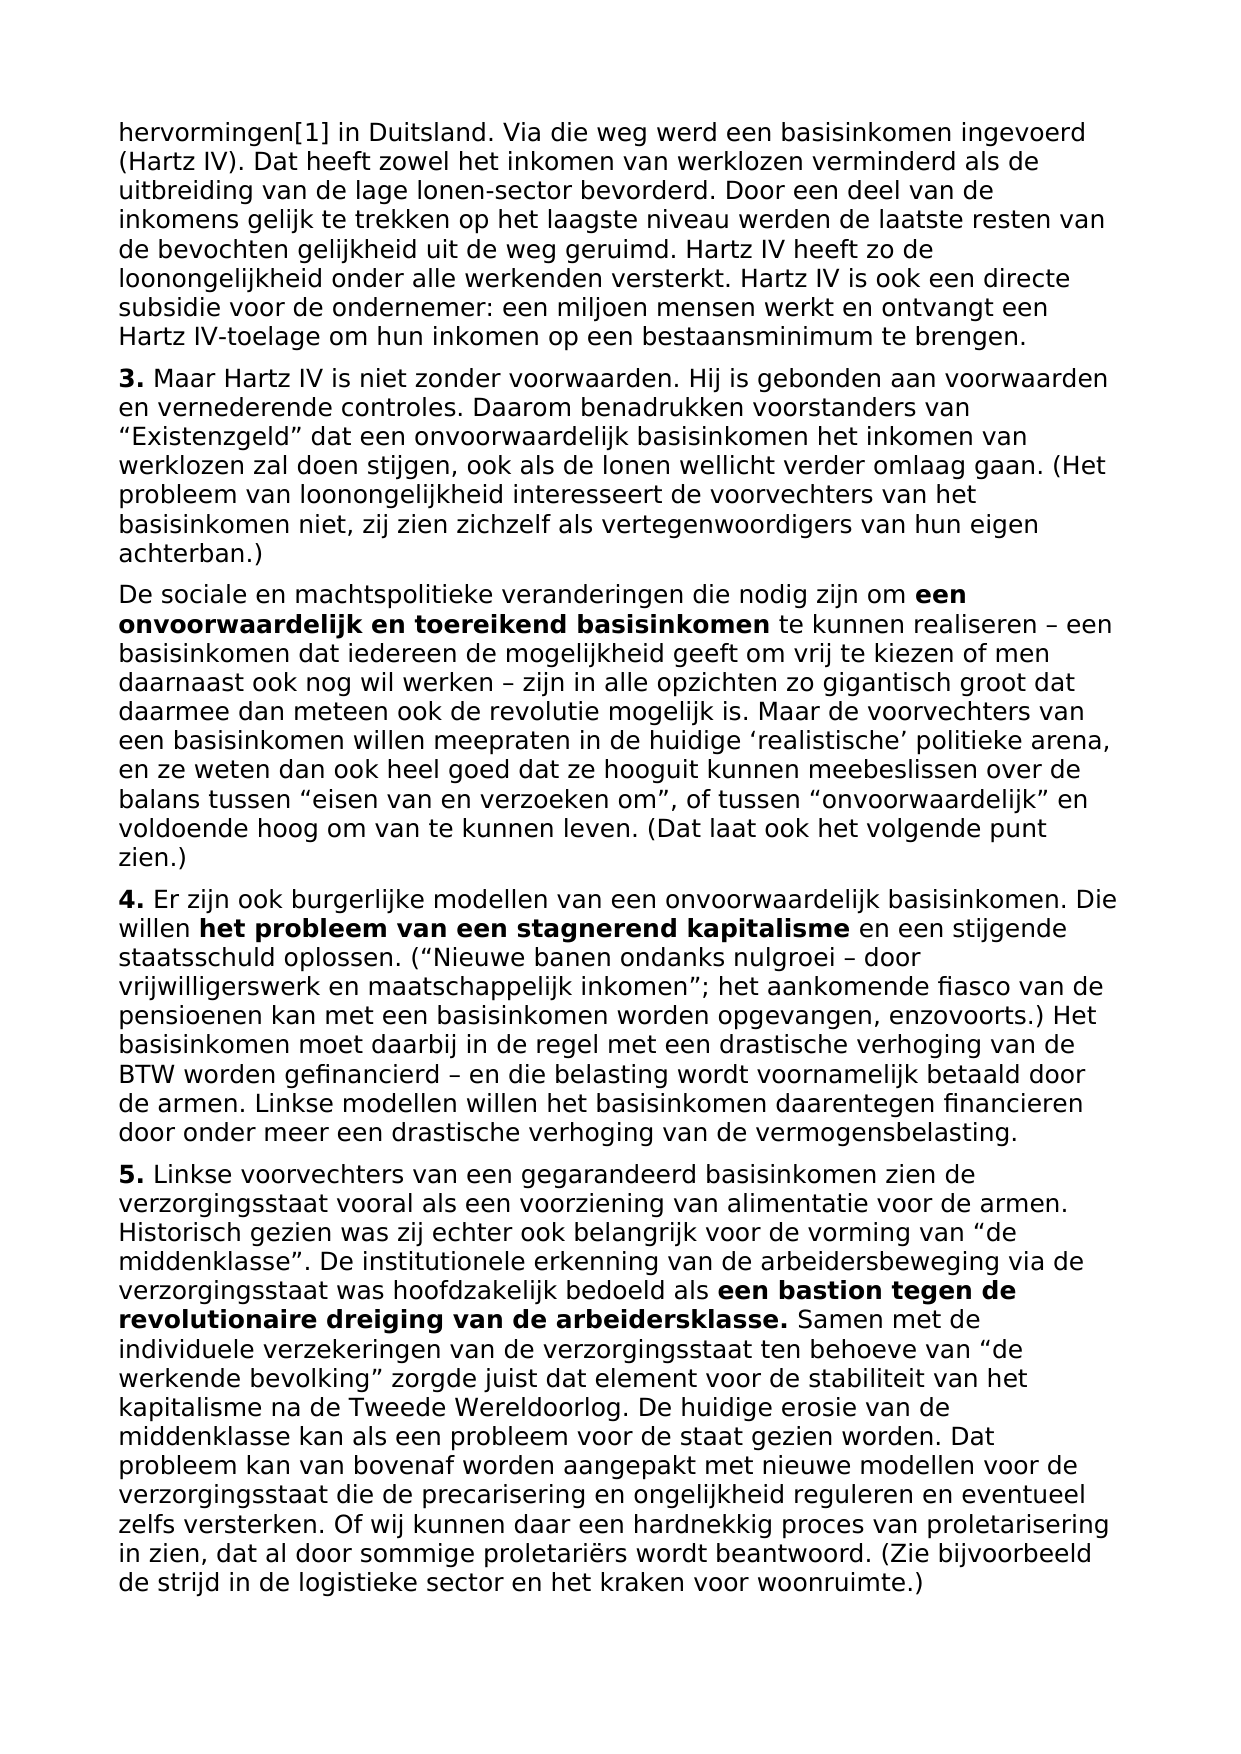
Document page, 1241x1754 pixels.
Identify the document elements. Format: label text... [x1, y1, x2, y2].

text 5. Linkse voorvechters van een gegarandeerd basisinkomen zien de verzorgingsstaat vooral als een voorziening van alimentatie voor de armen. Historisch gezien was zij echter ook belangrijk voor de vorming van “de middenklasse”. De institutionele erkenning van de arbeidersbeweging via de verzorgingsstaat was hoofdzakelijk bedoeld als een bastion tegen de revolutionaire dreiging van de arbeidersklasse. Samen met de individuele verzekeringen van de verzorgingsstaat ten behoeve van “de werkende bevolking” zorgde juist dat element voor de stabiliteit van het kapitalisme na de Tweede Wereldoorlog. De huidige erosie van de middenklasse kan als een probleem voor de staat gezien worden. Dat probleem kan van bovenaf worden aangepakt met nieuwe modellen voor de verzorgingsstaat die de precarisering en ongelijkheid reguleren en eventueel zelfs versterken. Of wij kunnen daar een hardnekkig proces van proletarisering in zien, dat al door sommige proletariërs wordt beantwoord. (Zie bijvoorbeeld de strijd in de logistieke sector en het kraken voor woonruimte.) [118, 1160, 1122, 1597]
text De sociale en machtspolitieke veranderingen die nodig zijn om een onvoorwaardelijk en toereikend basisinkomen te kunnen realiseren – een basisinkomen dat iedereen de mogelijkheid geeft om vrij te kiezen of men daarnaast ook nog wil werken – zijn in alle opzichten zo gigantisch groot dat daarmee dan meteen ook de revolutie mogelijk is. Maar de voorvechters van een basisinkomen willen meepraten in de huidige ‘realistische’ politieke arena, en ze weten dan ook heel goed dat ze hooguit kunnen meebeslissen over de balans tussen “eisen van en verzoeken om”, of tussen “onvoorwaardelijk” en voldoende hoog om van te kunnen leven. (Dat laat ook het volgende punt zien.) [118, 581, 1122, 872]
text 3. Maar Hartz IV is niet zonder voorwaarden. Hij is gebonden aan voorwaarden en vernederende controles. Daarom benadrukken voorstanders van “Existenzgeld” dat een onvoorwaardelijk basisinkomen het inkomen van werklozen zal doen stijgen, ook als de lonen wellicht verder omlaag gaan. (Het probleem van loonongelijkheid interesseert de voorvechters van het basisinkomen niet, zij zien zichzelf als vertegenwoordigers van hun eigen achterban.) [118, 364, 1122, 568]
text 4. Er zijn ook burgerlijke modellen van een onvoorwaardelijk basisinkomen. Die willen het probleem van een stagnerend kapitalisme en een stijgende staatsschuld oplossen. (“Nieuwe banen ondanks nulgroei – door vrijwilligerswerk en maatschappelijk inkomen”; het aankomende fiasco van de pensioenen kan met een basisinkomen worden opgevangen, enzovoorts.) Het basisinkomen moet daarbij in de regel met een drastische verhoging van de BTW worden gefinancierd – en die belasting wordt voornamelijk betaald door de armen. Linkse modellen willen het basisinkomen daarentegen financieren door onder meer een drastische verhoging van de vermogensbelasting. [118, 885, 1122, 1147]
text hervormingen[1] in Duitsland. Via die weg werd een basisinkomen ingevoerd (Hartz IV). Dat heeft zowel het inkomen van werklozen verminderd als de uitbreiding van de lage lonen-sector bevorderd. Door een deel van de inkomens gelijk te trekken op het laagste niveau werden de laatste resten van de bevochten gelijkheid uit de weg geruimd. Hartz IV heeft zo de loonongelijkheid onder alle werkenden versterkt. Hartz IV is ook een directe subsidie voor de ondernemer: een miljoen mensen werkt en ontvangt een Hartz IV-toelage om hun inkomen op een bestaansminimum te brengen. [118, 118, 1122, 351]
